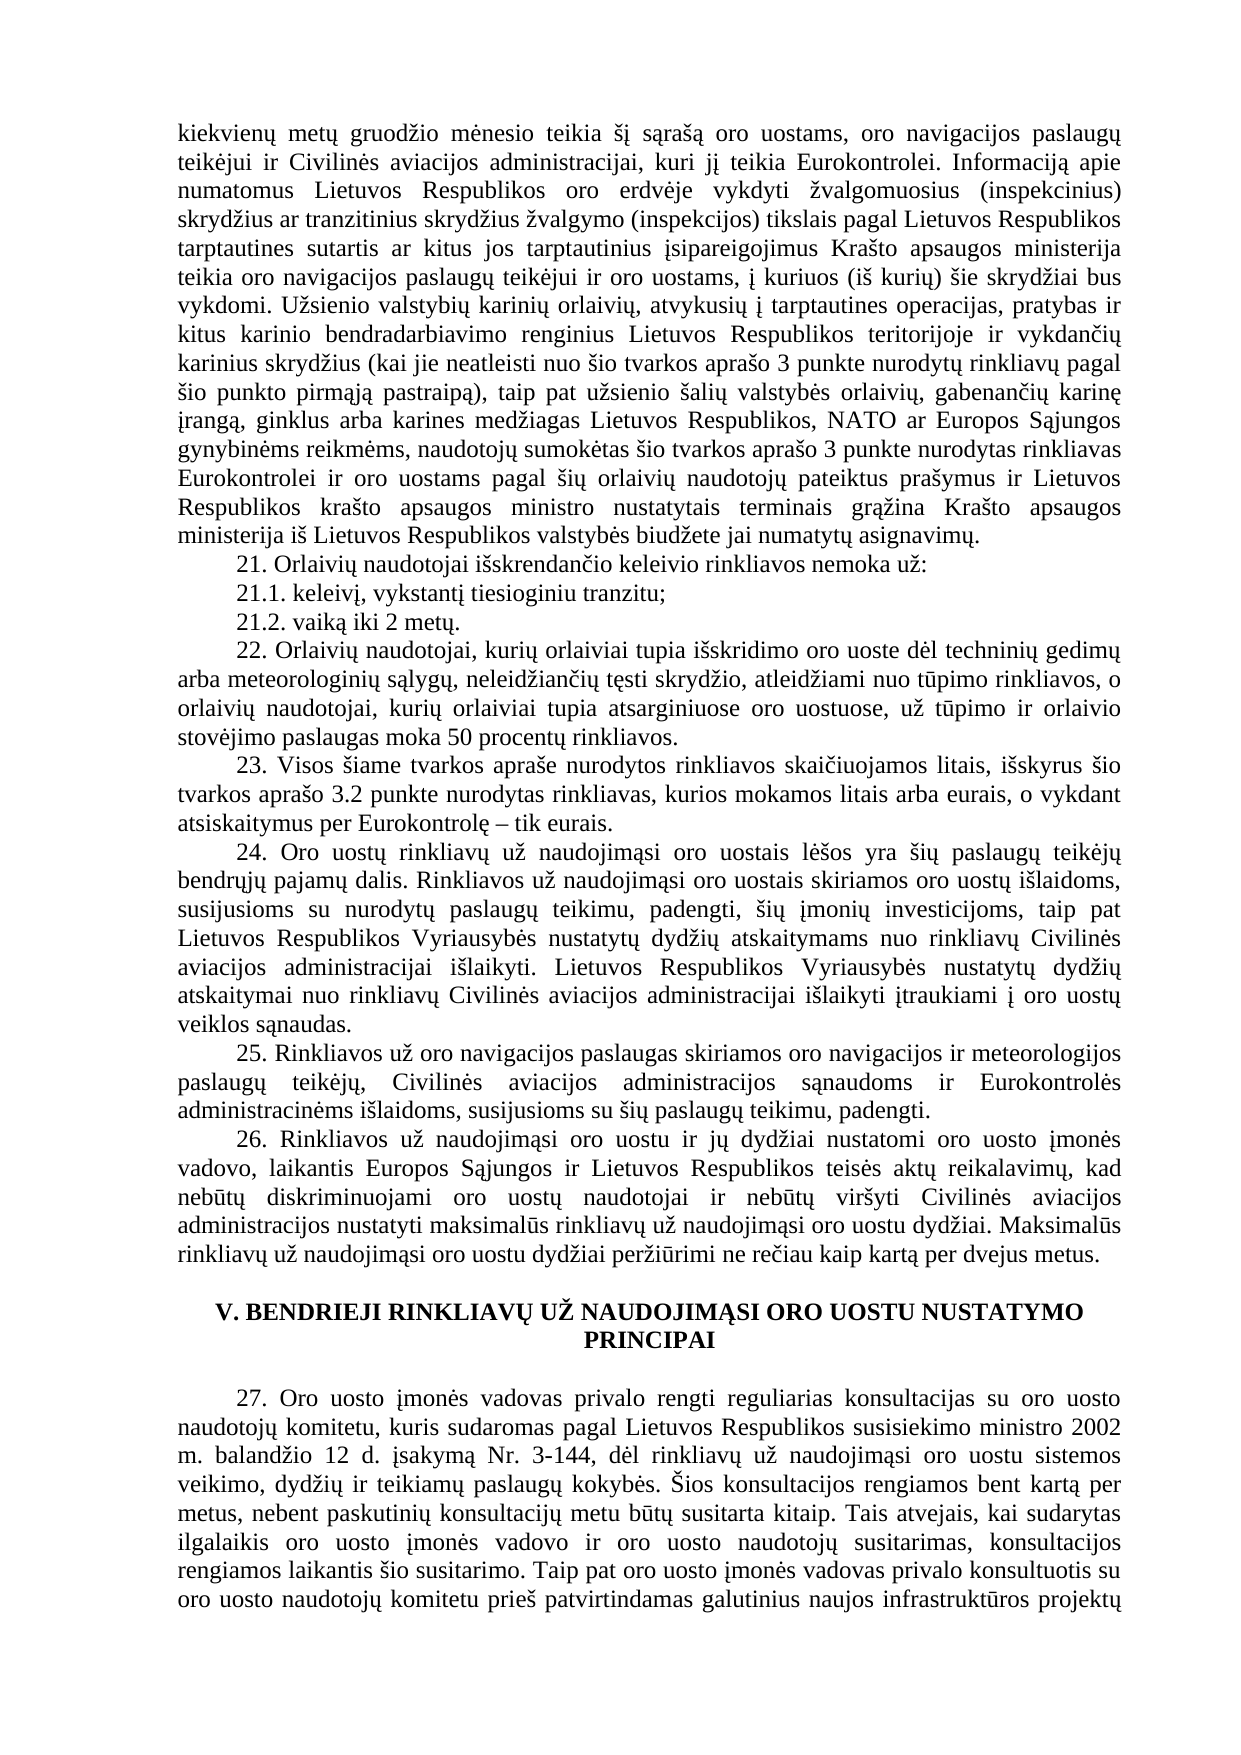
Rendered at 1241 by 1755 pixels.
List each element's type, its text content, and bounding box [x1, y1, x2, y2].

text 23. Visos šiame tvarkos apraše nurodytos rinkliavos skaičiuojamos litais, išskyrus šio tvarkos aprašo 3.2 punkte nurodytas rinkliavas, kurios mokamos litais arba eurais, o vykdant atsiskaitymus per Eurokontrolę – tik eurais. [177, 751, 1122, 837]
text 21.1. keleivį, vykstantį tiesioginiu tranzitu; [177, 578, 1122, 607]
text kiekvienų metų gruodžio mėnesio teikia šį sąrašą oro uostams, oro navigacijos paslaugų teikėjui ir Civilinės aviacijos administracijai, kuri jį teikia Eurokontrolei. Informaciją apie numatomus Lietuvos Respublikos oro erdvėje vykdyti žvalgomuosius (inspekcinius) skrydžius ar tranzitinius skrydžius žvalgymo (inspekcijos) tikslais pagal Lietuvos Respublikos tarptautines sutartis ar kitus jos tarptautinius įsipareigojimus Krašto apsaugos ministerija teikia oro navigacijos paslaugų teikėjui ir oro uostams, į kuriuos (iš kurių) šie skrydžiai bus vykdomi. Užsienio valstybių karinių orlaivių, atvykusių į tarptautines operacijas, pratybas ir kitus karinio bendradarbiavimo renginius Lietuvos Respublikos teritorijoje ir vykdančių karinius skrydžius (kai jie neatleisti nuo šio tvarkos aprašo 3 punkte nurodytų rinkliavų pagal šio punkto pirmąją pastraipą), taip pat užsienio šalių valstybės orlaivių, gabenančių karinę įrangą, ginklus arba karines medžiagas Lietuvos Respublikos, NATO ar Europos Sąjungos gynybinėms reikmėms, naudotojų sumokėtas šio tvarkos aprašo 3 punkte nurodytas rinkliavas Eurokontrolei ir oro uostams pagal šių orlaivių naudotojų pateiktus prašymus ir Lietuvos Respublikos krašto apsaugos ministro nustatytais terminais grąžina Krašto apsaugos ministerija iš Lietuvos Respublikos valstybės biudžete jai numatytų asignavimų. [177, 118, 1122, 549]
text 25. Rinkliavos už oro navigacijos paslaugas skiriamos oro navigacijos ir meteorologijos paslaugų teikėjų, Civilinės aviacijos administracijos sąnaudoms ir Eurokontrolės administracinėms išlaidoms, susijusioms su šių paslaugų teikimu, padengti. [177, 1038, 1122, 1124]
text 21. Orlaivių naudotojai išskrendančio keleivio rinkliavos nemoka už: [177, 549, 1122, 578]
text 22. Orlaivių naudotojai, kurių orlaiviai tupia išskridimo oro uoste dėl techninių gedimų arba meteorologinių sąlygų, neleidžiančių tęsti skrydžio, atleidžiami nuo tūpimo rinkliavos, o orlaivių naudotojai, kurių orlaiviai tupia atsarginiuose oro uostuose, už tūpimo ir orlaivio stovėjimo paslaugas moka 50 procentų rinkliavos. [177, 636, 1122, 751]
text 21.2. vaiką iki 2 metų. [177, 607, 1122, 636]
text 26. Rinkliavos už naudojimąsi oro uostu ir jų dydžiai nustatomi oro uosto įmonės vadovo, laikantis Europos Sąjungos ir Lietuvos Respublikos teisės aktų reikalavimų, kad nebūtų diskriminuojami oro uostų naudotojai ir nebūtų viršyti Civilinės aviacijos administracijos nustatyti maksimalūs rinkliavų už naudojimąsi oro uostu dydžiai. Maksimalūs rinkliavų už naudojimąsi oro uostu dydžiai peržiūrimi ne rečiau kaip kartą per dvejus metus. [177, 1124, 1122, 1268]
text 24. Oro uostų rinkliavų už naudojimąsi oro uostais lėšos yra šių paslaugų teikėjų bendrųjų pajamų dalis. Rinkliavos už naudojimąsi oro uostais skiriamos oro uostų išlaidoms, susijusioms su nurodytų paslaugų teikimu, padengti, šių įmonių investicijoms, taip pat Lietuvos Respublikos Vyriausybės nustatytų dydžių atskaitymams nuo rinkliavų Civilinės aviacijos administracijai išlaikyti. Lietuvos Respublikos Vyriausybės nustatytų dydžių atskaitymai nuo rinkliavų Civilinės aviacijos administracijai išlaikyti įtraukiami į oro uostų veiklos sąnaudas. [177, 837, 1122, 1038]
text V. BENDRIEJI RINKLIAVŲ UŽ NAUDOJIMĄSI ORO UOSTU NUSTATYMO PRINCIPAI [177, 1297, 1122, 1354]
text 27. Oro uosto įmonės vadovas privalo rengti reguliarias konsultacijas su oro uosto naudotojų komitetu, kuris sudaromas pagal Lietuvos Respublikos susisiekimo ministro 2002 m. balandžio 12 d. įsakymą Nr. 3-144, dėl rinkliavų už naudojimąsi oro uostu sistemos veikimo, dydžių ir teikiamų paslaugų kokybės. Šios konsultacijos rengiamos bent kartą per metus, nebent paskutinių konsultacijų metu būtų susitarta kitaip. Tais atvejais, kai sudarytas ilgalaikis oro uosto įmonės vadovo ir oro uosto naudotojų susitarimas, konsultacijos rengiamos laikantis šio susitarimo. Taip pat oro uosto įmonės vadovas privalo konsultuotis su oro uosto naudotojų komitetu prieš patvirtindamas galutinius naujos infrastruktūros projektų [177, 1383, 1122, 1613]
